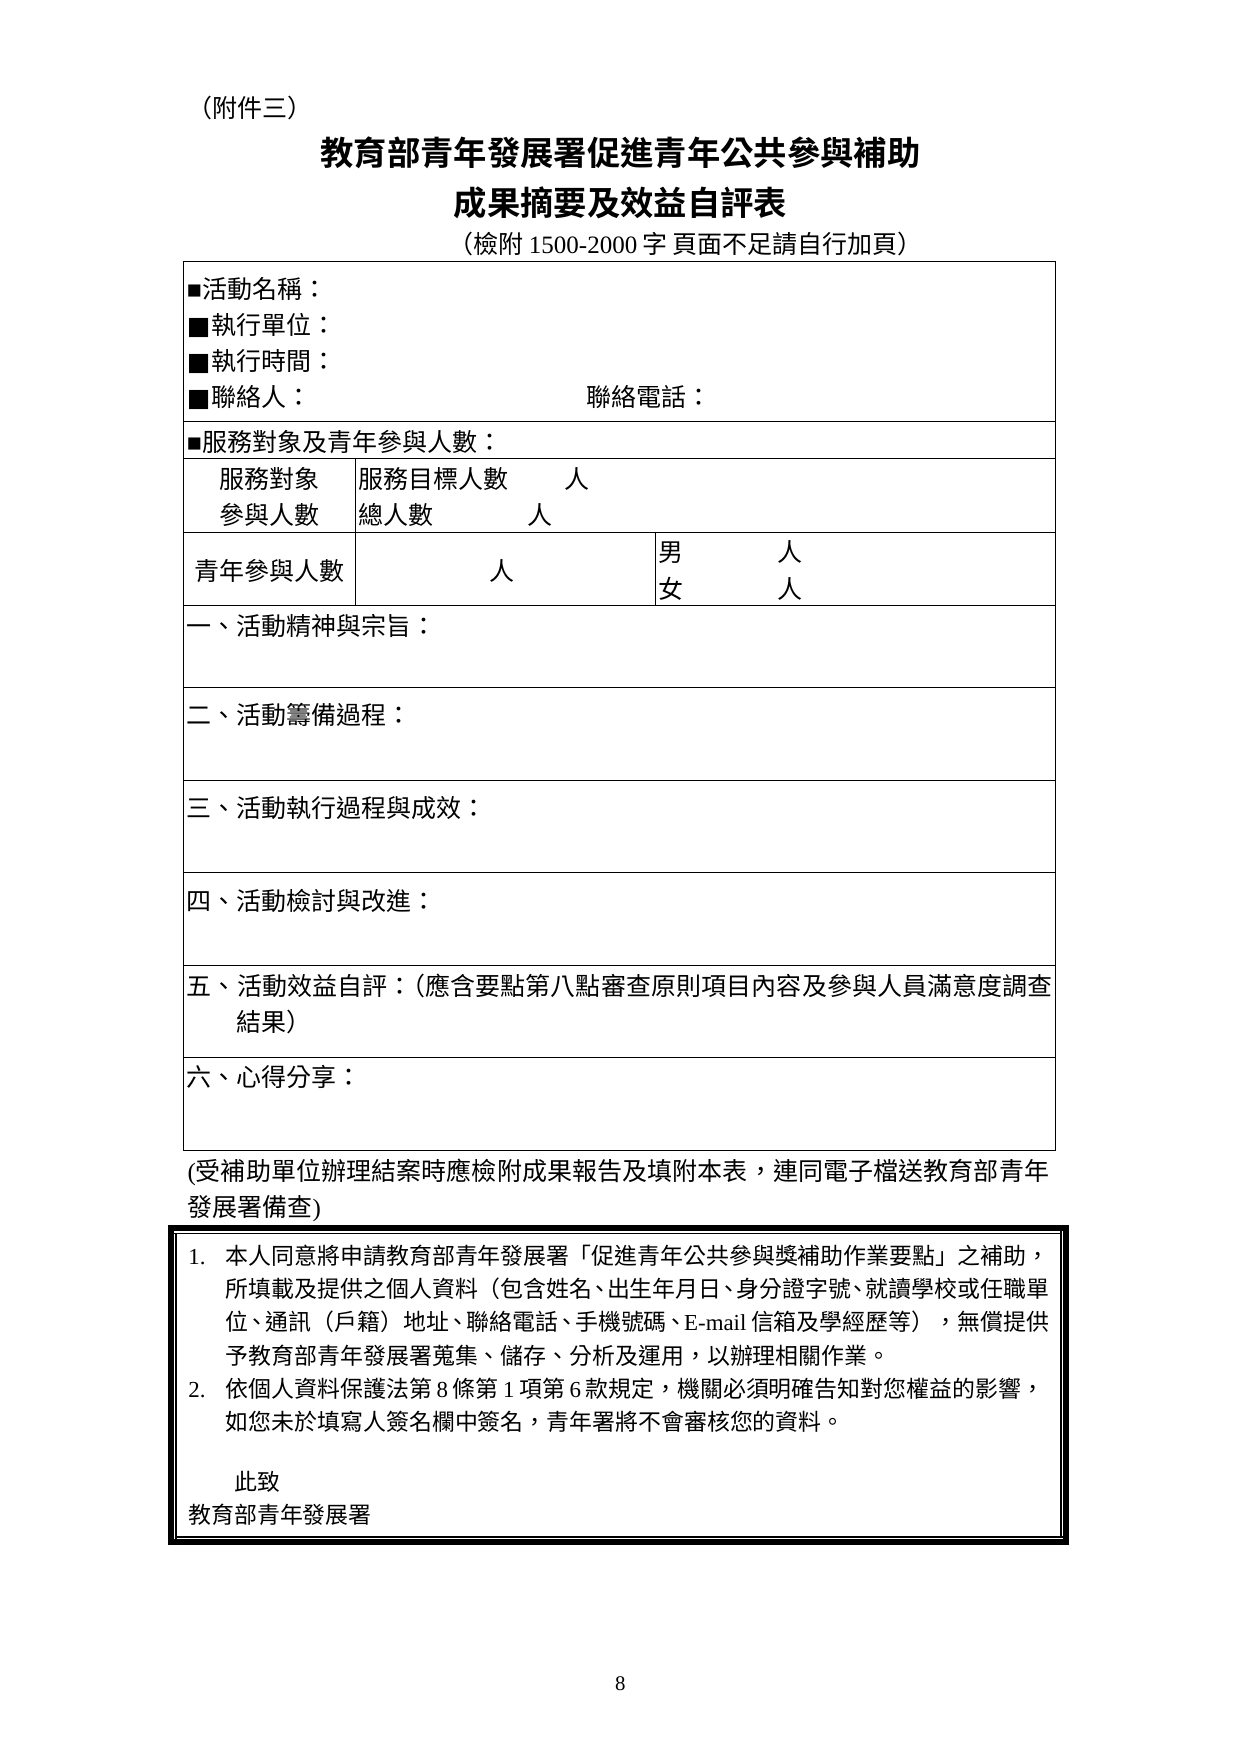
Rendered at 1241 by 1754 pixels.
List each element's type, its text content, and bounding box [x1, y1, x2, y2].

table_cell 青年參與人數 [184, 533, 355, 605]
table_cell 二、活動籌備過程： [184, 688, 1055, 780]
table_cell ■服務對象及青年參與人數： [184, 422, 1055, 458]
table_cell 五、活動效益自評：（應含要點第八點審查原則項目內容及參與人員滿意度調查結果） [184, 966, 1055, 1057]
table_cell 人 [356, 533, 655, 605]
text 教育部青年發展署 [188, 1497, 1049, 1530]
list 依個人資料保護法第8條第1項第6款規定，機關必須明確告知對您權益的影響，如您未於填寫人簽名欄中簽名，青年署將不會審核您的資料。 [188, 1371, 1049, 1437]
text 此致 [188, 1463, 1049, 1497]
text （附件三） [187, 89, 1053, 125]
table_cell 四、活動檢討與改進： [184, 873, 1055, 965]
text 教育部青年發展署促進青年公共參與補助 [187, 125, 1053, 175]
text [177, 1234, 1060, 1536]
table_cell 服務對象 參與人數 [184, 459, 355, 532]
text 成果摘要及效益自評表 [187, 175, 1053, 225]
text (受補助單位辦理結案時應檢附成果報告及填附本表，連同電子檔送教育部青年發展署備查) [187, 1151, 1051, 1223]
table_cell 一、活動精神與宗旨： [184, 606, 1055, 687]
table_cell 男 人 女 人 [656, 533, 1055, 605]
table_cell 三、活動執行過程與成效： [184, 781, 1055, 872]
table_cell 服務目標人數 人 總人數 人 [356, 459, 1055, 532]
table_cell 六、心得分享： [184, 1058, 1055, 1150]
text （檢附1500-2000字 頁面不足請自行加頁） [187, 225, 1053, 261]
list 本人同意將申請教育部青年發展署「促進青年公共參與獎補助作業要點」之補助，所填載及提供之個人資料（包含姓名、出生年月日、身分證字號、就讀學校或任職單位、通訊（戶籍）地址、聯絡電話、手機號碼、E-mail信箱及學經歷等），無償提供予教育部青年發展署蒐集、儲存、分析及運用，以辦理相關作業。 [188, 1238, 1049, 1371]
table_header ■活動名稱： 執行單位： 執行時間： 聯絡人： 聯絡電話： [184, 262, 1055, 421]
